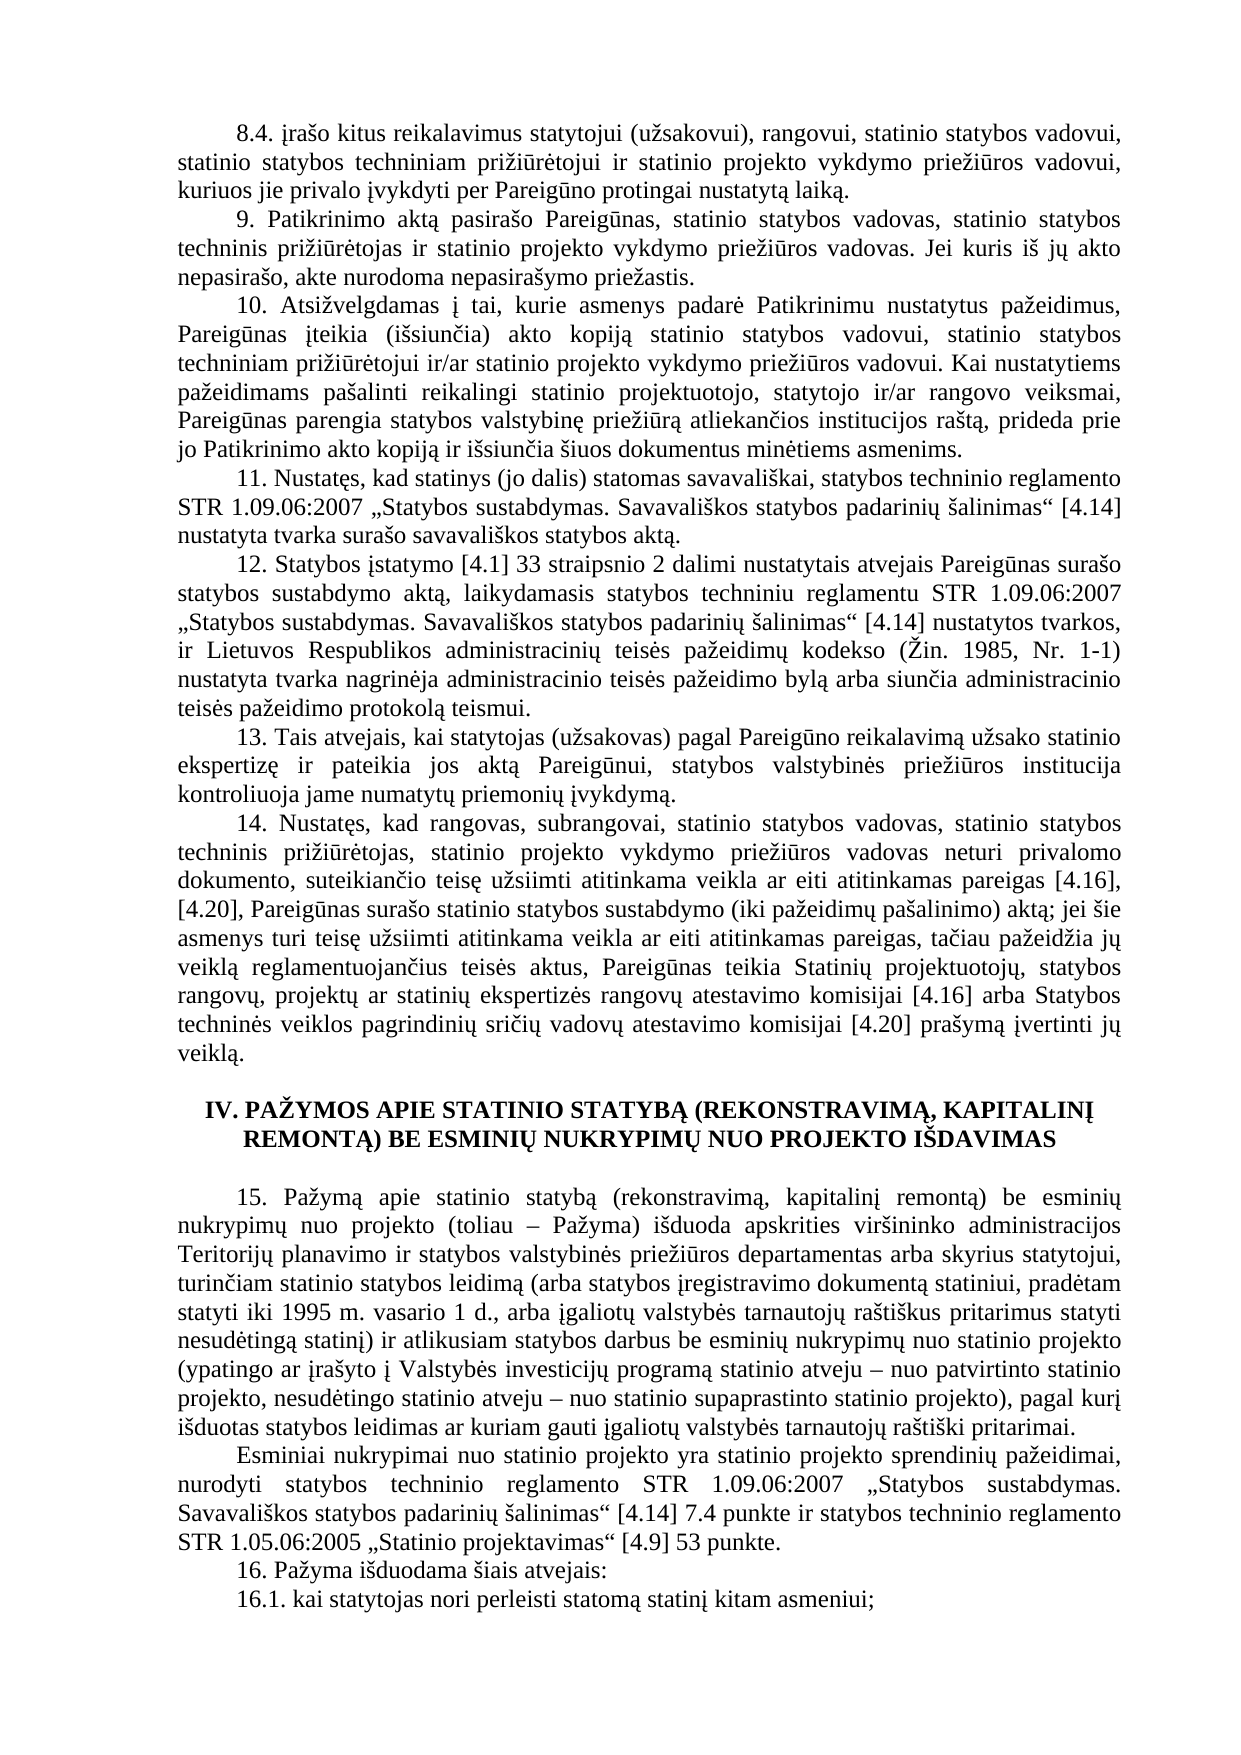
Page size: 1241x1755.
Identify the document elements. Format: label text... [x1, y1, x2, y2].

text 15. Pažymą apie statinio statybą (rekonstravimą, kapitalinį remontą) be esminių nukrypimų nuo projekto (toliau – Pažyma) išduoda apskrities viršininko administracijos Teritorijų planavimo ir statybos valstybinės priežiūros departamentas arba skyrius statytojui, turinčiam statinio statybos leidimą (arba statybos įregistravimo dokumentą statiniui, pradėtam statyti iki 1995 m. vasario 1 d., arba įgaliotų valstybės tarnautojų raštiškus pritarimus statyti nesudėtingą statinį) ir atlikusiam statybos darbus be esminių nukrypimų nuo statinio projekto (ypatingo ar įrašyto į Valstybės investicijų programą statinio atveju – nuo patvirtinto statinio projekto, nesudėtingo statinio atveju – nuo statinio supaprastinto statinio projekto), pagal kurį išduotas statybos leidimas ar kuriam gauti įgaliotų valstybės tarnautojų raštiški pritarimai. [177, 1182, 1122, 1441]
text 14. Nustatęs, kad rangovas, subrangovai, statinio statybos vadovas, statinio statybos techninis prižiūrėtojas, statinio projekto vykdymo priežiūros vadovas neturi privalomo dokumento, suteikiančio teisę užsiimti atitinkama veikla ar eiti atitinkamas pareigas [4.16], [4.20], Pareigūnas surašo statinio statybos sustabdymo (iki pažeidimų pašalinimo) aktą; jei šie asmenys turi teisę užsiimti atitinkama veikla ar eiti atitinkamas pareigas, tačiau pažeidžia jų veiklą reglamentuojančius teisės aktus, Pareigūnas teikia Statinių projektuotojų, statybos rangovų, projektų ar statinių ekspertizės rangovų atestavimo komisijai [4.16] arba Statybos techninės veiklos pagrindinių sričių vadovų atestavimo komisijai [4.20] prašymą įvertinti jų veiklą. [177, 808, 1122, 1067]
text 16.1. kai statytojas nori perleisti statomą statinį kitam asmeniui; [177, 1584, 1122, 1613]
text 12. Statybos įstatymo [4.1] 33 straipsnio 2 dalimi nustatytais atvejais Pareigūnas surašo statybos sustabdymo aktą, laikydamasis statybos techniniu reglamentu STR 1.09.06:2007 „Statybos sustabdymas. Savavališkos statybos padarinių šalinimas“ [4.14] nustatytos tvarkos, ir Lietuvos Respublikos administracinių teisės pažeidimų kodekso (Žin. 1985, Nr. 1-1) nustatyta tvarka nagrinėja administracinio teisės pažeidimo bylą arba siunčia administracinio teisės pažeidimo protokolą teismui. [177, 549, 1122, 722]
text 13. Tais atvejais, kai statytojas (užsakovas) pagal Pareigūno reikalavimą užsako statinio ekspertizę ir pateikia jos aktą Pareigūnui, statybos valstybinės priežiūros institucija kontroliuoja jame numatytų priemonių įvykdymą. [177, 722, 1122, 808]
text Esminiai nukrypimai nuo statinio projekto yra statinio projekto sprendinių pažeidimai, nurodyti statybos techninio reglamento STR 1.09.06:2007 „Statybos sustabdymas. Savavališkos statybos padarinių šalinimas“ [4.14] 7.4 punkte ir statybos techninio reglamento STR 1.05.06:2005 „Statinio projektavimas“ [4.9] 53 punkte. [177, 1441, 1122, 1556]
text 9. Patikrinimo aktą pasirašo Pareigūnas, statinio statybos vadovas, statinio statybos techninis prižiūrėtojas ir statinio projekto vykdymo priežiūros vadovas. Jei kuris iš jų akto nepasirašo, akte nurodoma nepasirašymo priežastis. [177, 204, 1122, 291]
text 10. Atsižvelgdamas į tai, kurie asmenys padarė Patikrinimu nustatytus pažeidimus, Pareigūnas įteikia (išsiunčia) akto kopiją statinio statybos vadovui, statinio statybos techniniam prižiūrėtojui ir/ar statinio projekto vykdymo priežiūros vadovui. Kai nustatytiems pažeidimams pašalinti reikalingi statinio projektuotojo, statytojo ir/ar rangovo veiksmai, Pareigūnas parengia statybos valstybinę priežiūrą atliekančios institucijos raštą, prideda prie jo Patikrinimo akto kopiją ir išsiunčia šiuos dokumentus minėtiems asmenims. [177, 291, 1122, 463]
text 16. Pažyma išduodama šiais atvejais: [177, 1556, 1122, 1584]
text 11. Nustatęs, kad statinys (jo dalis) statomas savavališkai, statybos techninio reglamento STR 1.09.06:2007 „Statybos sustabdymas. Savavališkos statybos padarinių šalinimas“ [4.14] nustatyta tvarka surašo savavališkos statybos aktą. [177, 463, 1122, 549]
text 8.4. įrašo kitus reikalavimus statytojui (užsakovui), rangovui, statinio statybos vadovui, statinio statybos techniniam prižiūrėtojui ir statinio projekto vykdymo priežiūros vadovui, kuriuos jie privalo įvykdyti per Pareigūno protingai nustatytą laiką. [177, 118, 1122, 204]
text IV. PAŽYMOS APIE STATINIO STATYBĄ (REKONSTRAVIMĄ, KAPITALINĮ REMONTĄ) BE ESMINIŲ NUKRYPIMŲ NUO PROJEKTO IŠDAVIMAS [177, 1096, 1122, 1153]
